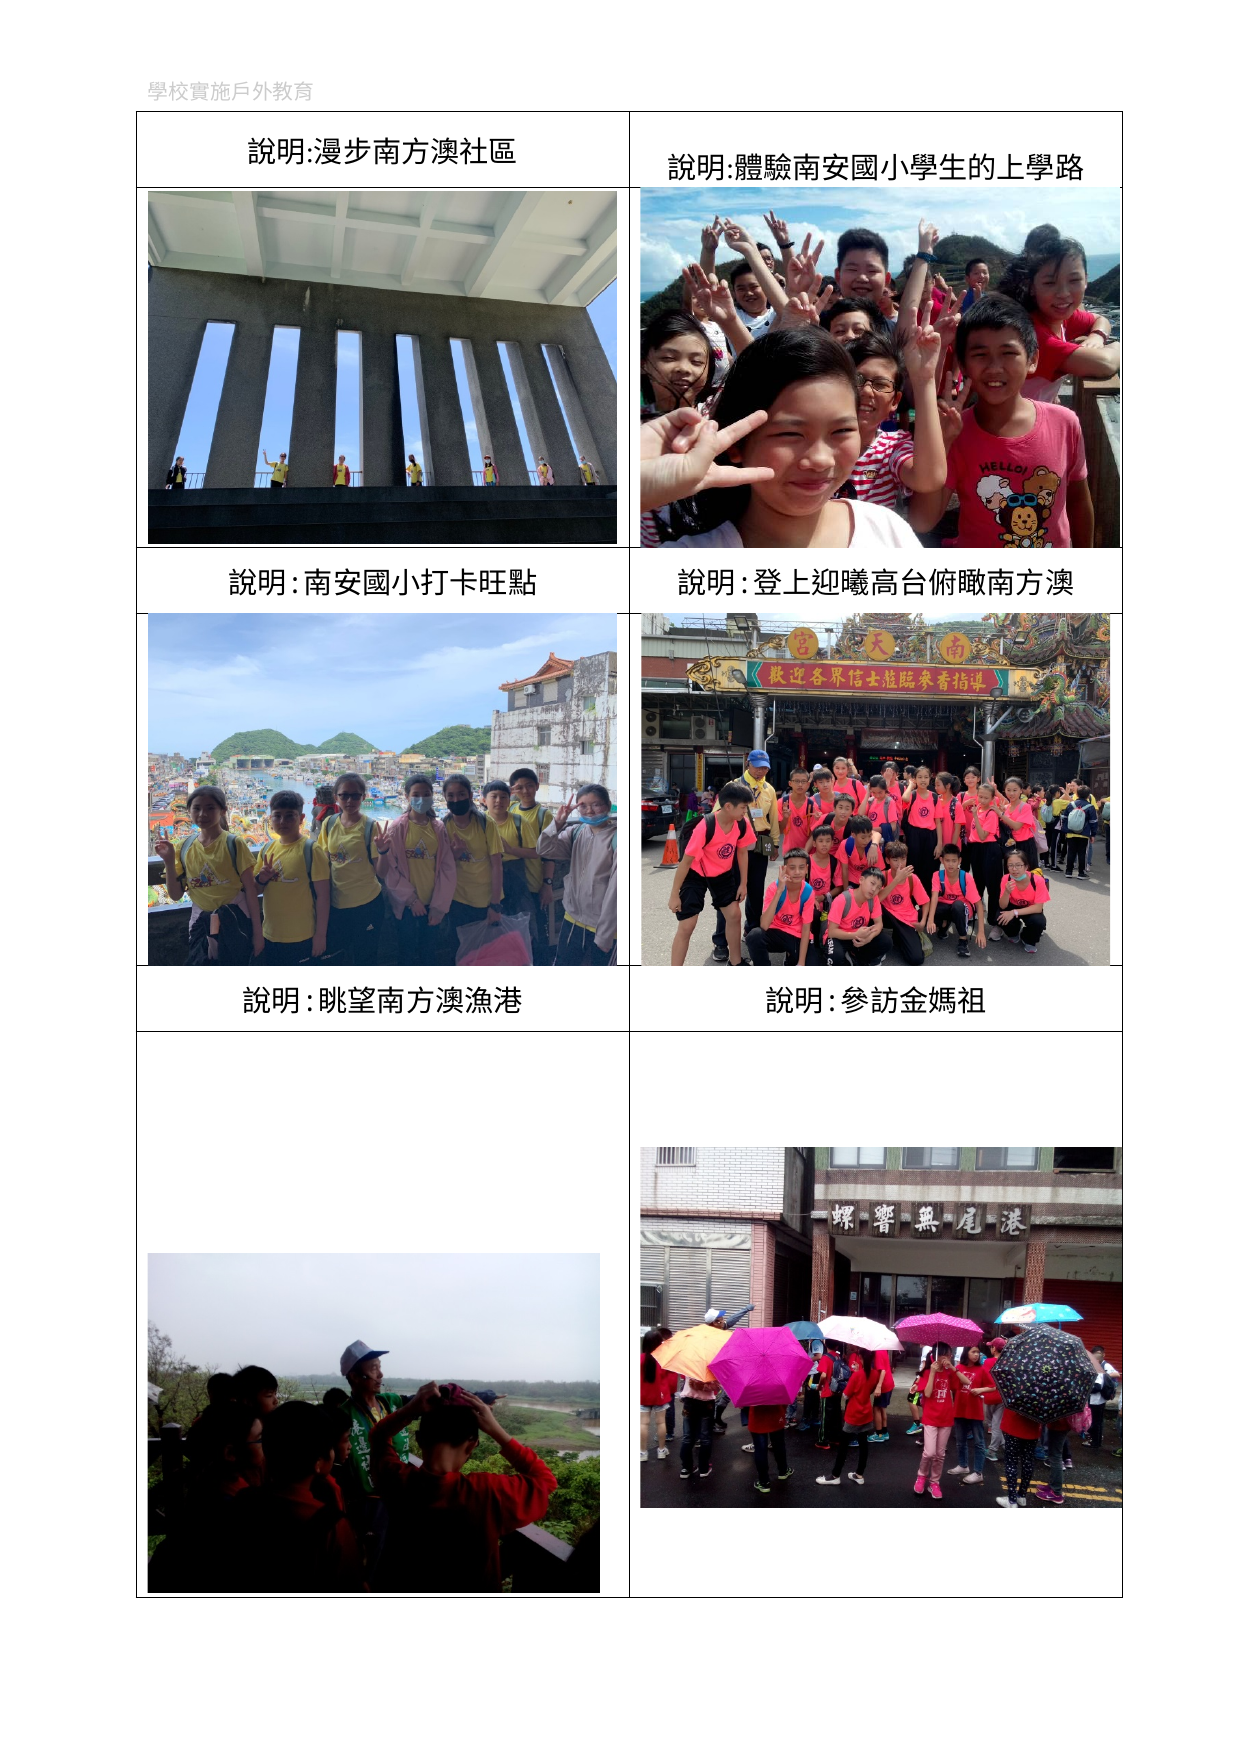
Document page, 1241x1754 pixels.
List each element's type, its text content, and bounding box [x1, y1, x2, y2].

picture [641, 613, 1110, 966]
table_cell 說明:南安國小打卡旺點 [137, 548, 629, 613]
table_cell 說明:眺望南方澳漁港 [137, 966, 629, 1031]
table_cell 說明:體驗南安國小學生的上學路 [630, 112, 1122, 187]
table_cell [137, 1032, 629, 1597]
table_cell [137, 614, 148, 965]
table_cell [630, 188, 640, 547]
table_cell [617, 614, 629, 965]
picture [640, 187, 1120, 548]
table_cell 說明:參訪金媽祖 [630, 966, 1122, 1031]
table_cell 說明:漫步南方澳社區 [137, 112, 629, 187]
picture [148, 613, 617, 966]
table_cell [1110, 614, 1122, 965]
picture [147, 1253, 600, 1593]
table_cell [630, 614, 641, 965]
picture [640, 1147, 1123, 1508]
table_cell [630, 1032, 1122, 1597]
table_cell 說明:登上迎曦高台俯瞰南方澳 [630, 548, 1122, 613]
picture [148, 191, 617, 544]
table_cell [137, 188, 629, 547]
